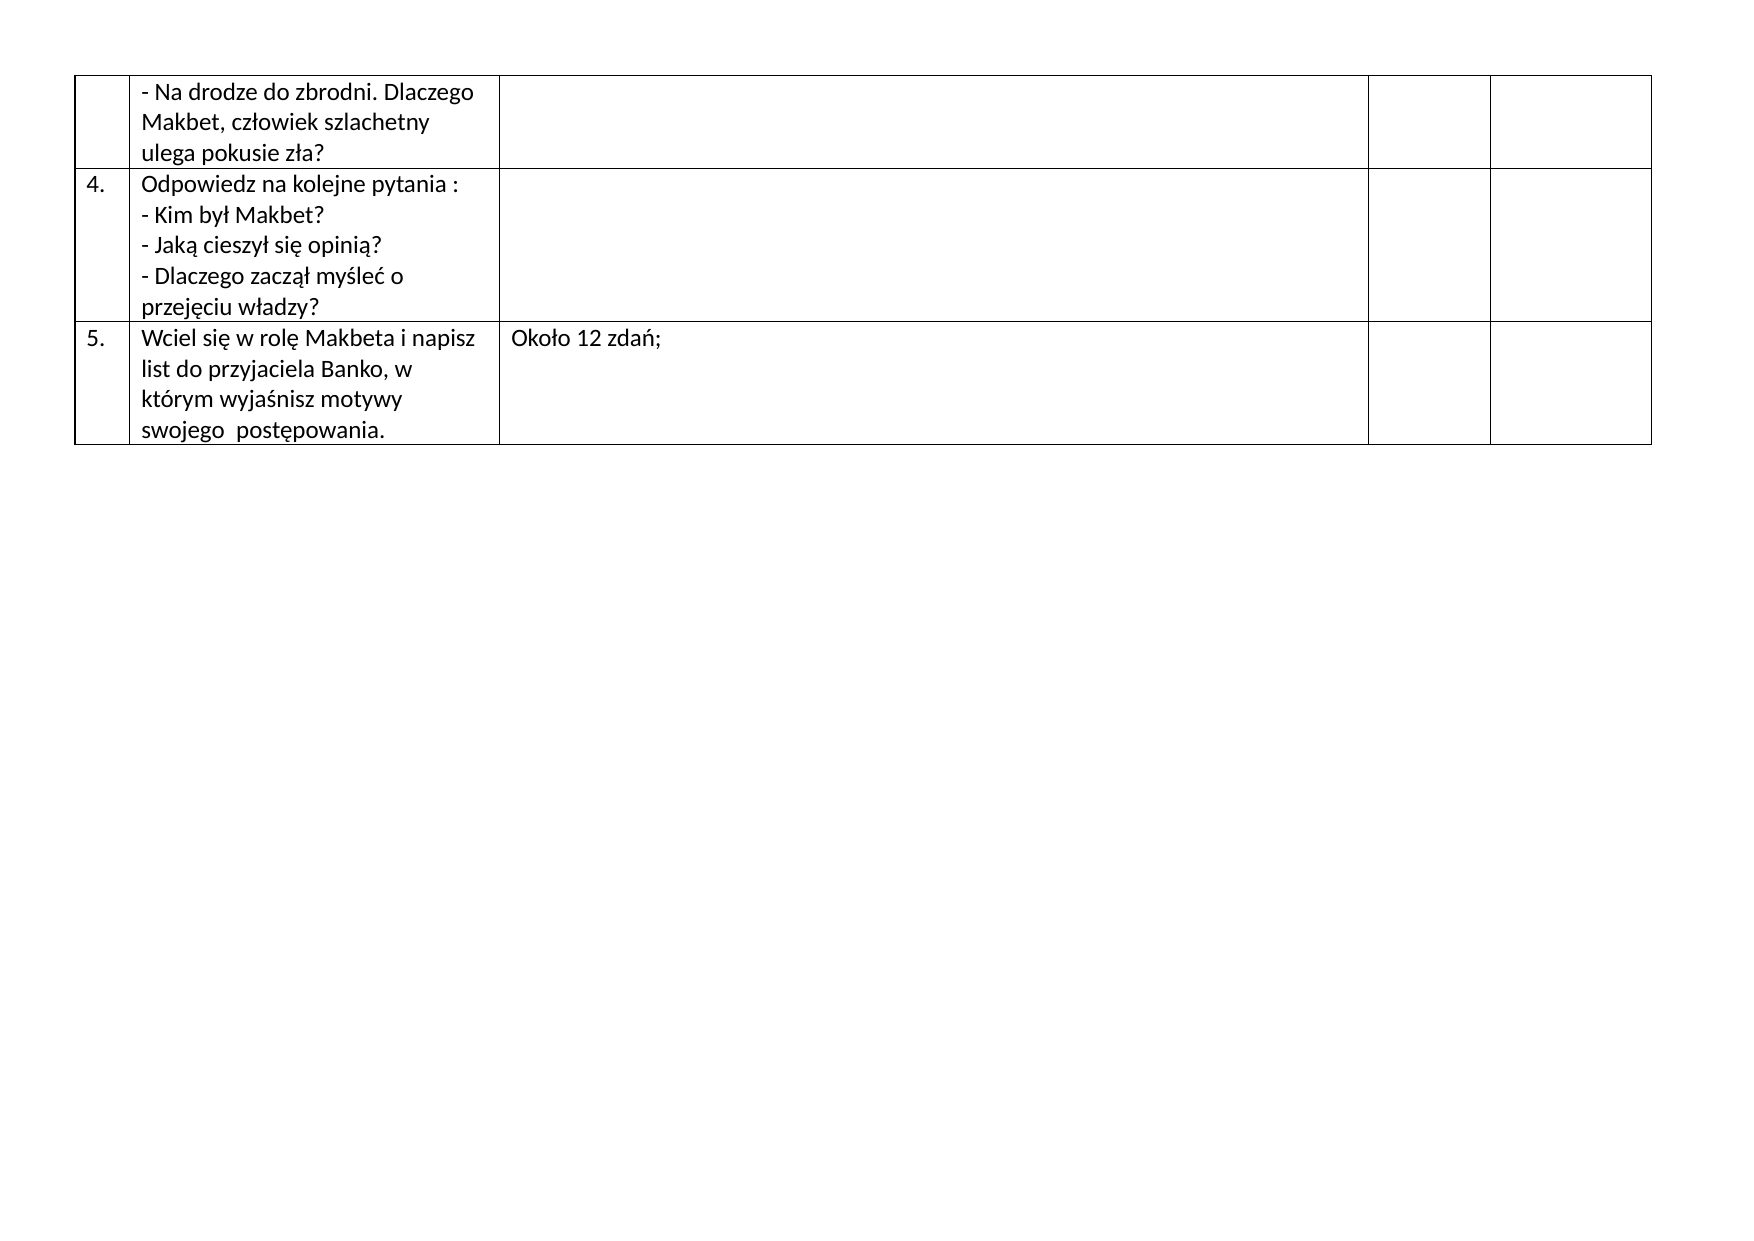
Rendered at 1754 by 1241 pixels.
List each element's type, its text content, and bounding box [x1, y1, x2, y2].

table_cell [76, 76, 129, 168]
table_cell - Na drodze do zbrodni. Dlaczego Makbet, człowiek szlachetny ulega pokusie zła? [130, 76, 499, 168]
table_cell [1491, 169, 1651, 321]
table_cell Odpowiedz na kolejne pytania : - Kim był Makbet? - Jaką cieszył się opinią? - Dlaczego zaczął myśleć o przejęciu władzy? [130, 169, 499, 321]
table_cell [1491, 322, 1651, 444]
table_cell Wciel się w rolę Makbeta i napisz list do przyjaciela Banko, w którym wyjaśnisz motywy swojego postępowania. [130, 322, 499, 444]
table_cell [500, 169, 1368, 321]
table_cell [500, 76, 1368, 168]
table_cell [1369, 169, 1490, 321]
table_cell 4. [76, 169, 129, 321]
table_cell 5. [76, 322, 129, 444]
table_cell [1369, 322, 1490, 444]
table_cell [1491, 76, 1651, 168]
table_cell Około 12 zdań; [500, 322, 1368, 444]
table_cell [1369, 76, 1490, 168]
